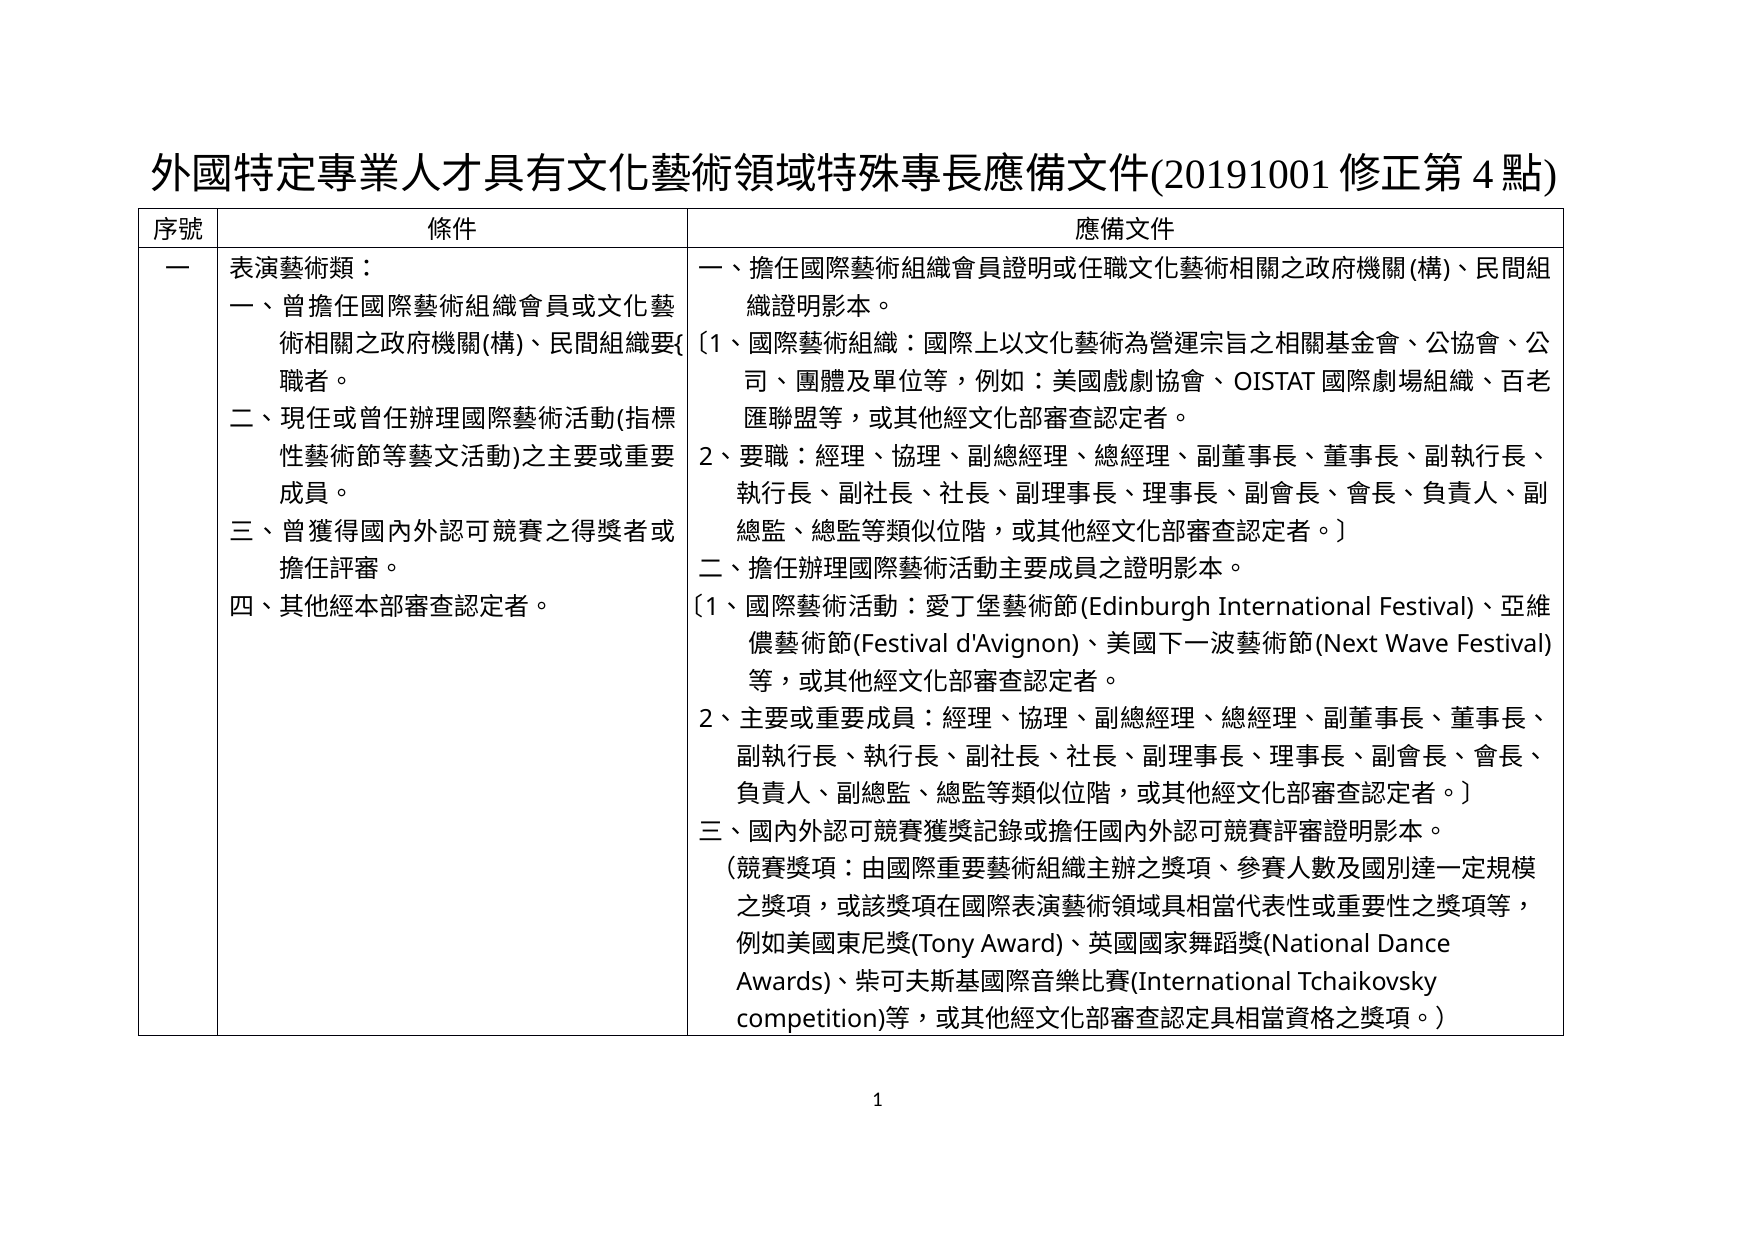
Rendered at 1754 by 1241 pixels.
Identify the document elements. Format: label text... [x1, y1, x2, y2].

table_cell 表演藝術類： 一、曾擔任國際藝術組織會員或文化藝術相關之政府機關(構)、民間組織要職者。 二、現任或曾任辦理國際藝術活動(指標性藝術節等藝文活動)之主要或重要成員。 三、曾獲得國內外認可競賽之得獎者或擔任評審。 四、其他經本部審查認定者。 [218, 248, 687, 1035]
table_header 條件 [218, 209, 687, 247]
table_header 應備文件 [688, 209, 1563, 247]
table_header 序號 [139, 209, 217, 247]
table_cell 一 [139, 248, 217, 1035]
text 外國特定專業人才具有文化藝術領域特殊專長應備文件(20191001修正第4點) [150, 133, 1604, 208]
table_cell 一、擔任國際藝術組織會員證明或任職文化藝術相關之政府機關(構)、民間組織證明影本。 {〔1、國際藝術組織：國際上以文化藝術為營運宗旨之相關基金會、公協會、公司、團體及單位等，例如：美國戲劇協會、OISTAT國際劇場組織、百老匯聯盟等，或其他經文化部審查認定者。 2、要職：經理、協理、副總經理、總經理、副董事長、董事長、副執行長、執行長、副社長、社長、副理事長、理事長、副會長、會長、負責人、副總監、總監等類似位階，或其他經文化部審查認定者。〕 二、擔任辦理國際藝術活動主要成員之證明影本。 〔1、國際藝術活動：愛丁堡藝術節(Edinburgh International Festival)、亞維儂藝術節(Festival d'Avignon)、美國下一波藝術節(Next Wave Festival)等，或其他經文化部審查認定者。 2、主要或重要成員：經理、協理、副總經理、總經理、副董事長、董事長、副執行長、執行長、副社長、社長、副理事長、理事長、副會長、會長、負責人、副總監、總監等類似位階，或其他經文化部審查認定者。〕 三、國內外認可競賽獲獎記錄或擔任國內外認可競賽評審證明影本。 （競賽獎項：由國際重要藝術組織主辦之獎項、參賽人數及國別達一定規模之獎項，或該獎項在國際表演藝術領域具相當代表性或重要性之獎項等，例如美國東尼獎(Tony Award)、英國國家舞蹈獎(National Dance Awards)、柴可夫斯基國際音樂比賽(International Tchaikovsky competition)等，或其他經文化部審查認定具相當資格之獎項。） 四、相關表演藝術證明經文化部審認核可之證明影本。 [688, 248, 1563, 1035]
